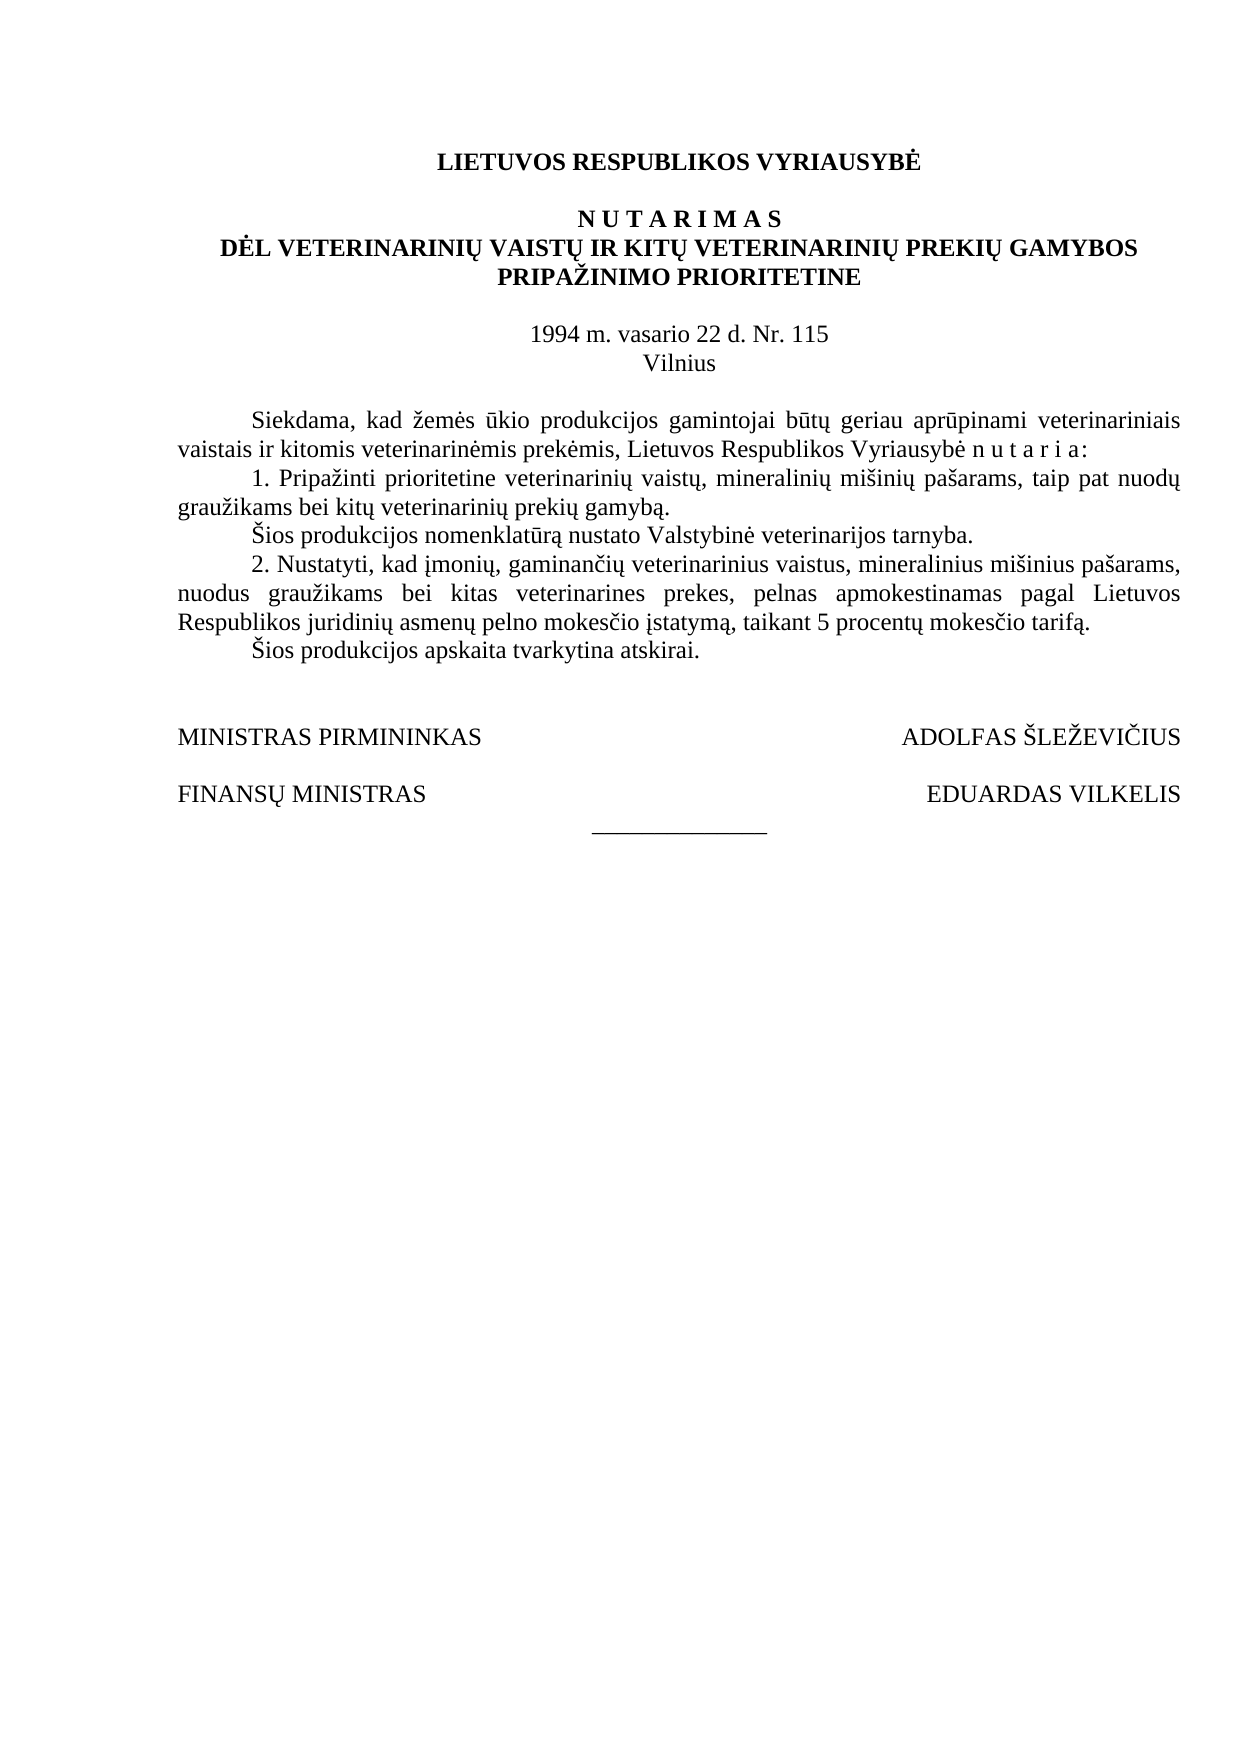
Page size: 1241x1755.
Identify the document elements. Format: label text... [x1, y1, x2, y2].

text 1994 m. vasario 22 d. Nr. 115 [177, 319, 1181, 348]
text Siekdama, kad žemės ūkio produkcijos gamintojai būtų geriau aprūpinami veterinariniais vaistais ir kitomis veterinarinėmis prekėmis, Lietuvos Respublikos Vyriausybė nutaria: [177, 406, 1181, 463]
text N U T A R I M A S [177, 204, 1181, 233]
text DĖL VETERINARINIŲ VAISTŲ IR KITŲ VETERINARINIŲ PREKIŲ GAMYBOS PRIPAŽINIMO PRIORITETINE [177, 233, 1181, 291]
text 2. Nustatyti, kad įmonių, gaminančių veterinarinius vaistus, mineralinius mišinius pašarams, nuodus graužikams bei kitas veterinarines prekes, pelnas apmokestinamas pagal Lietuvos Respublikos juridinių asmenų pelno mokesčio įstatymą, taikant 5 procentų mokesčio tarifą. [177, 549, 1181, 636]
text ______________ [177, 808, 1181, 837]
text MINISTRAS PIRMININKAS ADOLFAS ŠLEŽEVIČIUS [177, 722, 1181, 751]
text 1. Pripažinti prioritetine veterinarinių vaistų, mineralinių mišinių pašarams, taip pat nuodų graužikams bei kitų veterinarinių prekių gamybą. [177, 463, 1181, 521]
text Vilnius [177, 348, 1181, 377]
text Šios produkcijos apskaita tvarkytina atskirai. [177, 636, 1181, 664]
text Šios produkcijos nomenklatūrą nustato Valstybinė veterinarijos tarnyba. [177, 521, 1181, 549]
text FINANSŲ MINISTRAS EDUARDAS VILKELIS [177, 779, 1181, 808]
text LIETUVOS RESPUBLIKOS VYRIAUSYBĖ [177, 147, 1181, 176]
